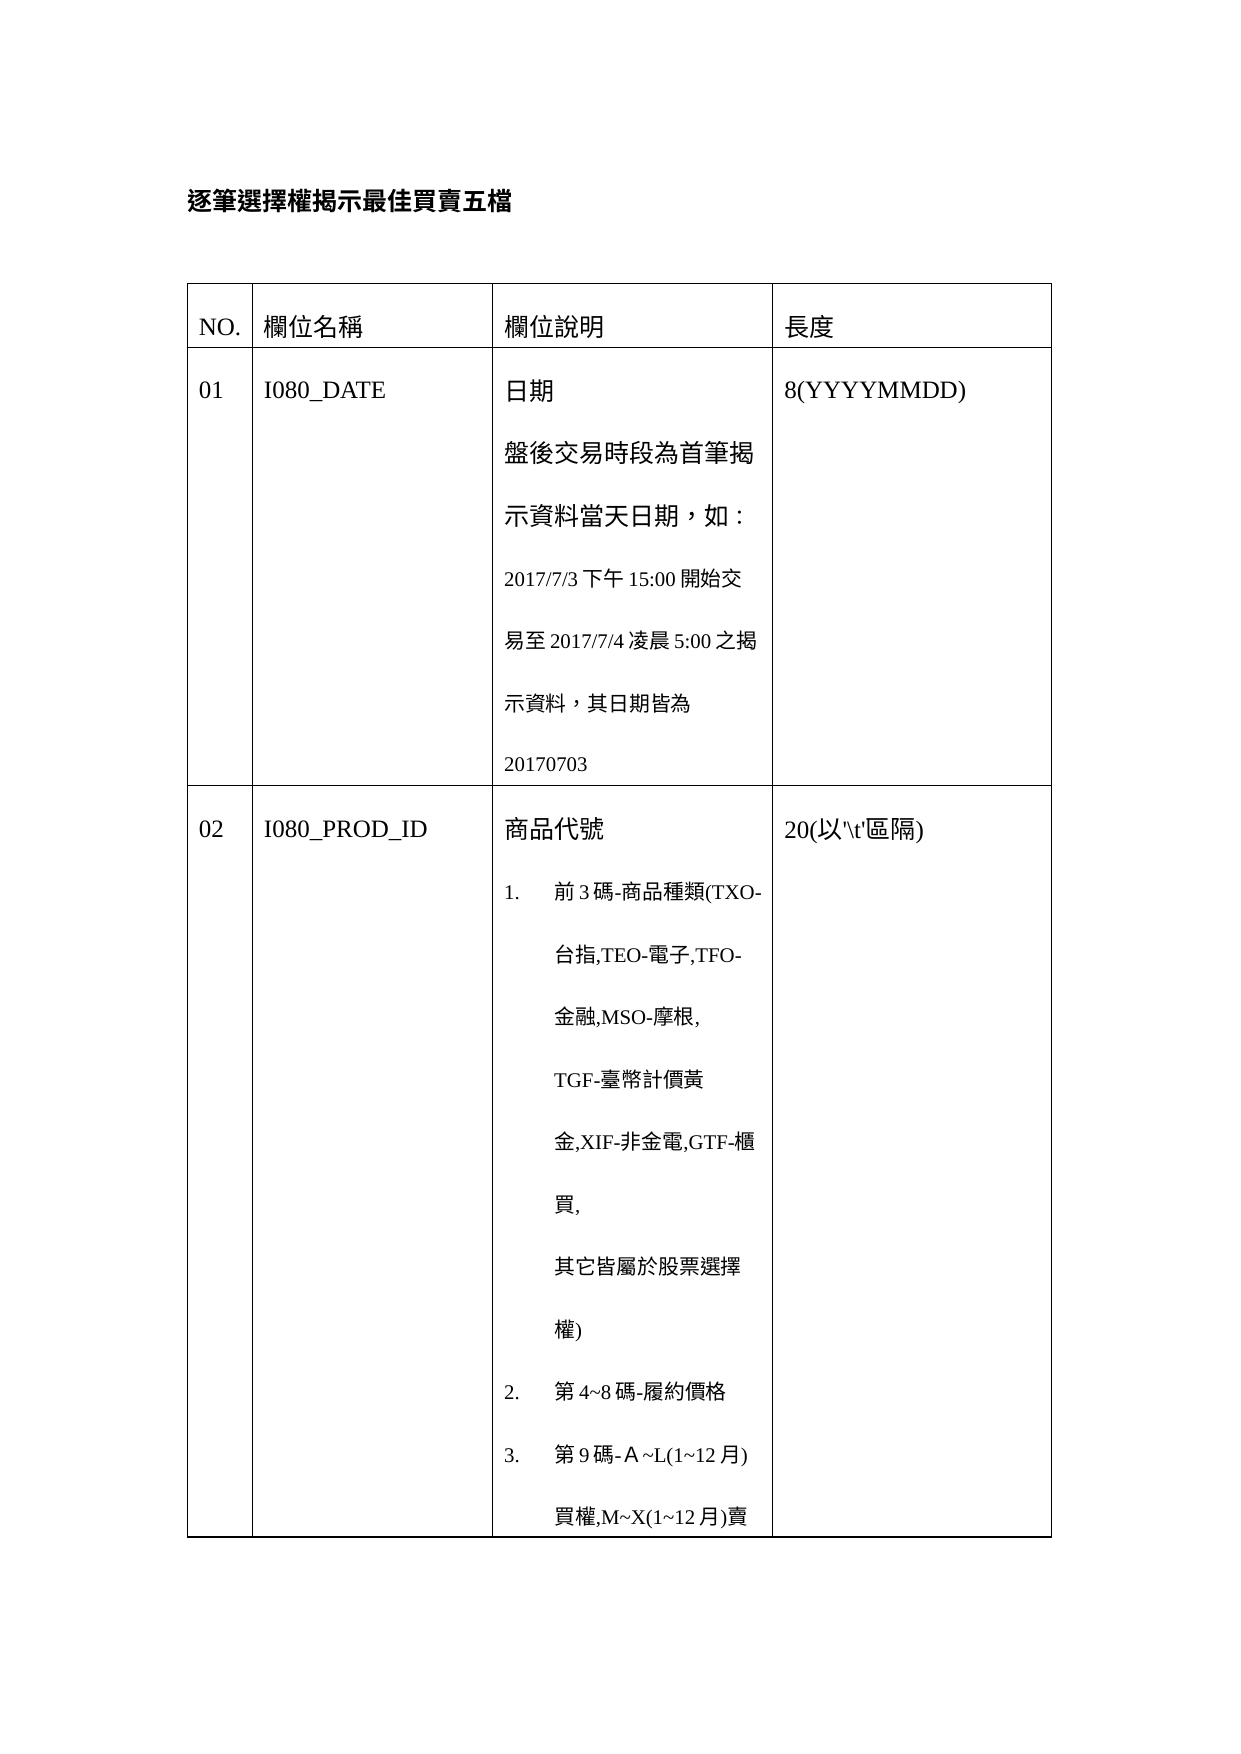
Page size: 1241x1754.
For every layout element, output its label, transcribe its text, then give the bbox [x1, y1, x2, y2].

table_cell 02 [188, 786, 252, 1536]
table_cell 商品代號 前3碼-商品種類(TXO-台指,TEO-電子,TFO-金融,MSO-摩根, TGF-臺幣計價黃金,XIF-非金電,GTF-櫃買, 其它皆屬於股票選擇權) 第4~8碼-履約價格 第9碼-Ａ~L(1~12月)買權,M~X(1~12月)賣權 第10碼-年份(西元年最後一位數) [493, 786, 772, 1536]
table_cell 20(以'\t'區隔) [773, 786, 1051, 1536]
table_header 欄位名稱 [253, 284, 492, 347]
table_cell 01 [188, 348, 252, 785]
table_cell I080_DATE [253, 348, 492, 785]
text 逐筆選擇權揭示最佳買賣五檔 [187, 158, 1053, 221]
table_header 長度 [773, 284, 1051, 347]
table_header NO. [188, 284, 252, 347]
table_cell I080_PROD_ID [253, 786, 492, 1536]
table_cell 日期 盤後交易時段為首筆揭示資料當天日期，如： 2017/7/3下午15:00開始交易至2017/7/4凌晨5:00之揭示資料，其日期皆為20170703 [493, 348, 772, 785]
table_cell 8(YYYYMMDD) [773, 348, 1051, 785]
table_header 欄位說明 [493, 284, 772, 347]
